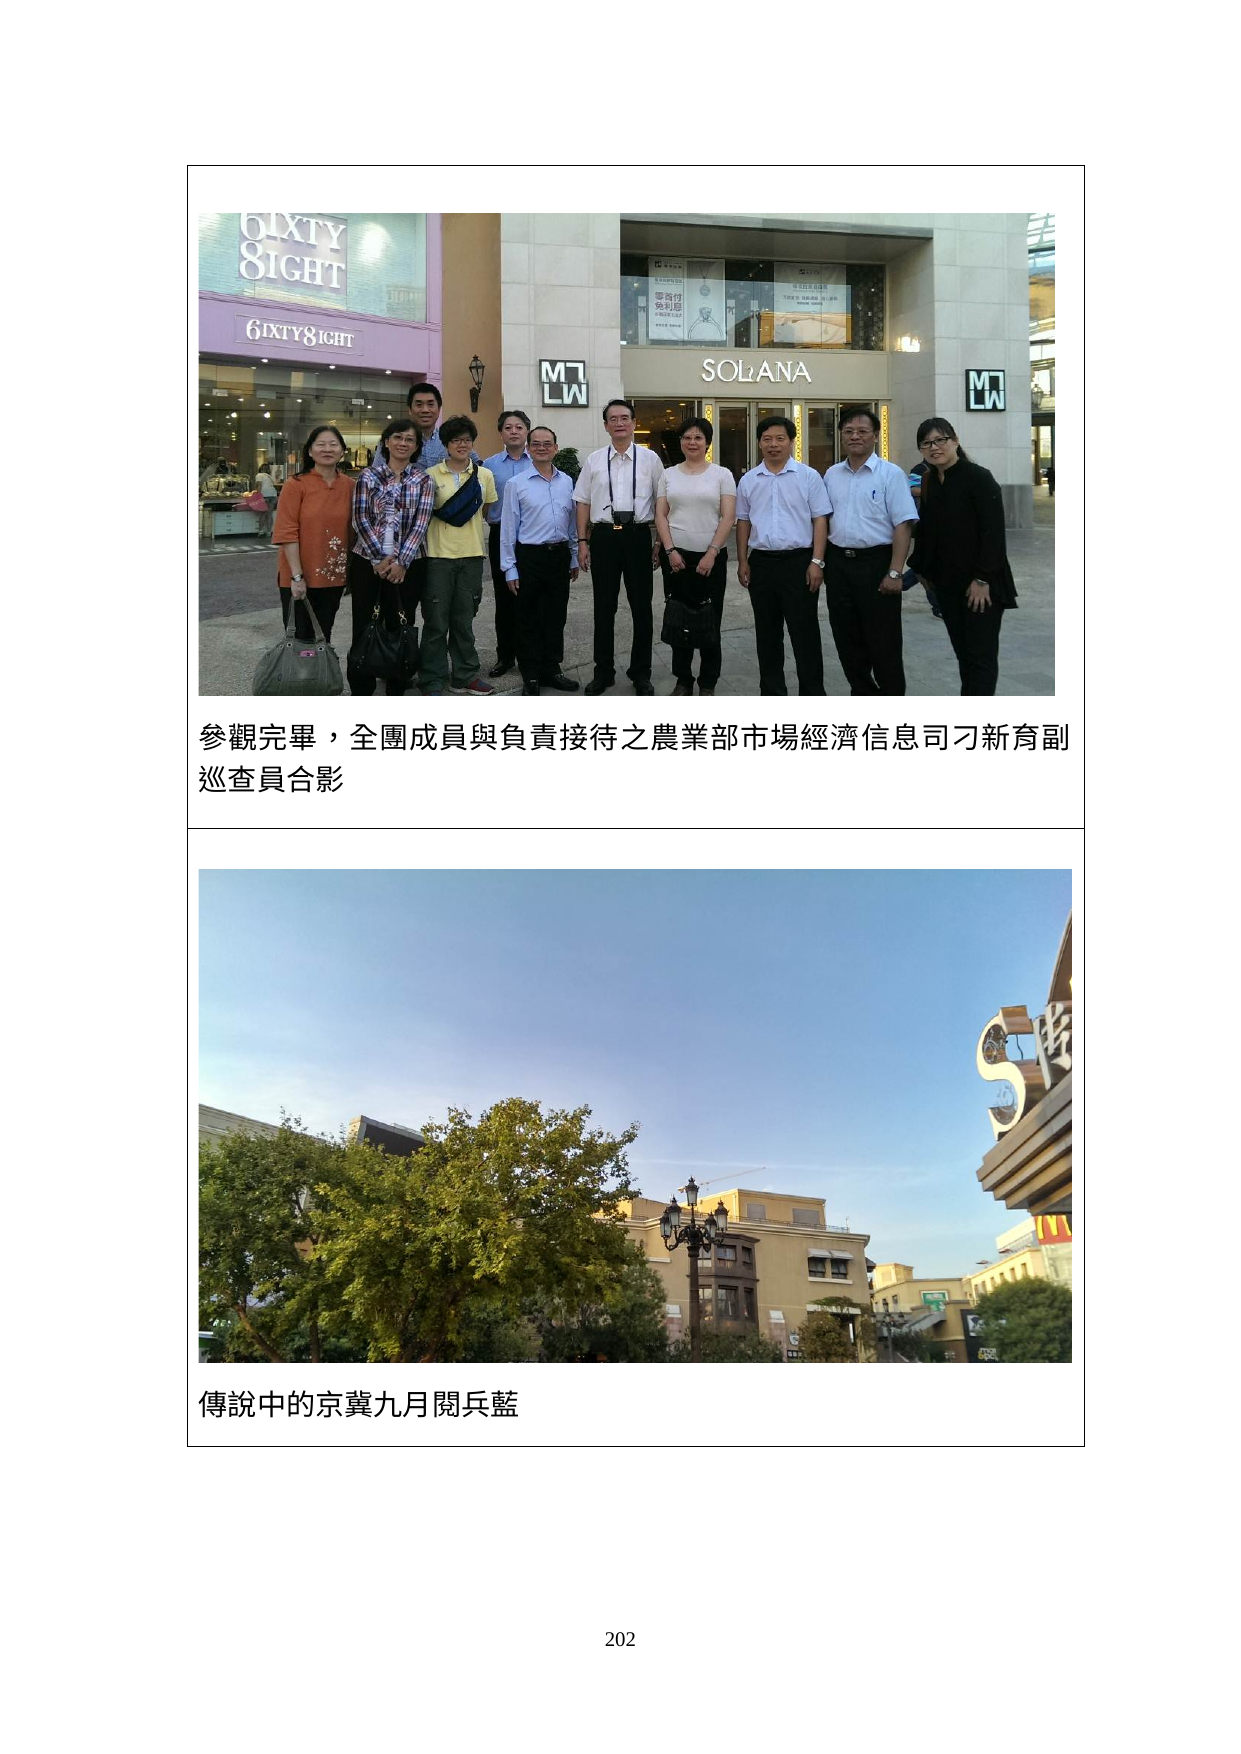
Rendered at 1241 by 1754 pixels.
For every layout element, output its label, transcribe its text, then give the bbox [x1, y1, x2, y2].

picture [198, 213, 1055, 696]
table_cell 參觀完畢，全團成員與負責接待之農業部市場經濟信息司刁新育副巡查員合影 [188, 166, 1084, 828]
picture [198, 869, 1072, 1363]
table_cell 傳說中的京冀九月閱兵藍 [188, 829, 1084, 1446]
